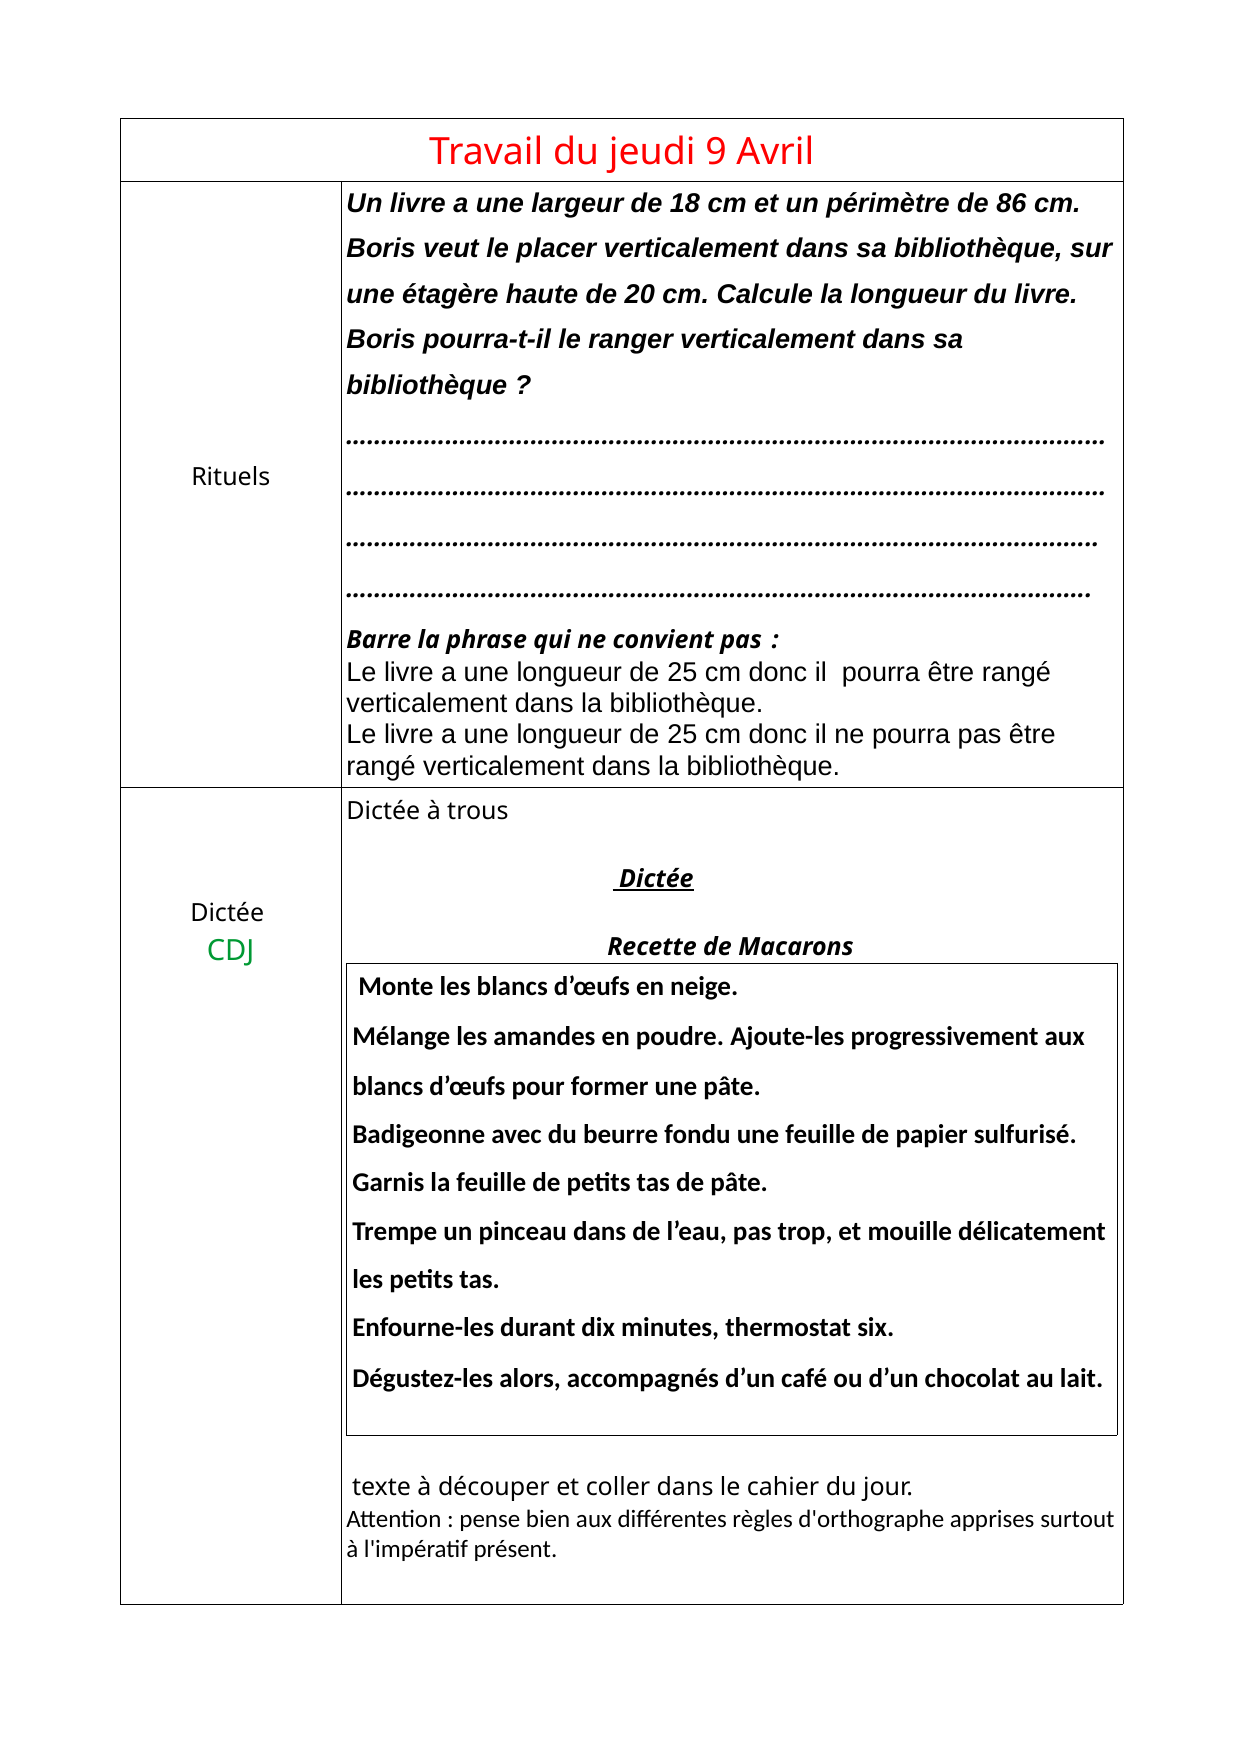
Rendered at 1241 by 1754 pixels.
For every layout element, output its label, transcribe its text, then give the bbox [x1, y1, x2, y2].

table_cell Rituels [121, 182, 341, 787]
table_cell Dictée CDJ [121, 788, 341, 1604]
table_header Monte les blancs d’œufs en neige. Mélange les amandes en poudre. Ajoute-les progressivement aux blancs d’œufs pour former une pâte. Badigeonne avec du beurre fondu une feuille de papier sulfurisé. Garnis la feuille de petits tas de pâte. Trempe un pinceau dans de l’eau, pas trop, et mouille délicatement les petits tas. Enfourne-les durant dix minutes, thermostat six. Dégustez-les alors, accompagnés d’un café ou d’un chocolat au lait. [347, 964, 1117, 1434]
table_cell Un livre a une largeur de 18 cm et un périmètre de 86 cm. Boris veut le placer verticalement dans sa bibliothèque, sur une étagère haute de 20 cm. Calcule la longueur du livre. Boris pourra-t-il le ranger verticalement dans sa bibliothèque ? …........................................................................................................ …........................................................................................................ …....................................................................................................... …...................................................................................................... Barre la phrase qui ne convient pas : Le livre a une longueur de 25 cm donc il pourra être rangé verticalement dans la bibliothèque. Le livre a une longueur de 25 cm donc il ne pourra pas être rangé verticalement dans la bibliothèque. [342, 182, 1123, 787]
table_header Travail du jeudi 9 Avril [121, 119, 1123, 181]
table_cell Dictée à trous Dictée Recette de Macarons texte à découper et coller dans le cahier du jour. Attention : pense bien aux différentes règles d'orthographe apprises surtout à l'impératif présent. [342, 788, 1123, 1604]
